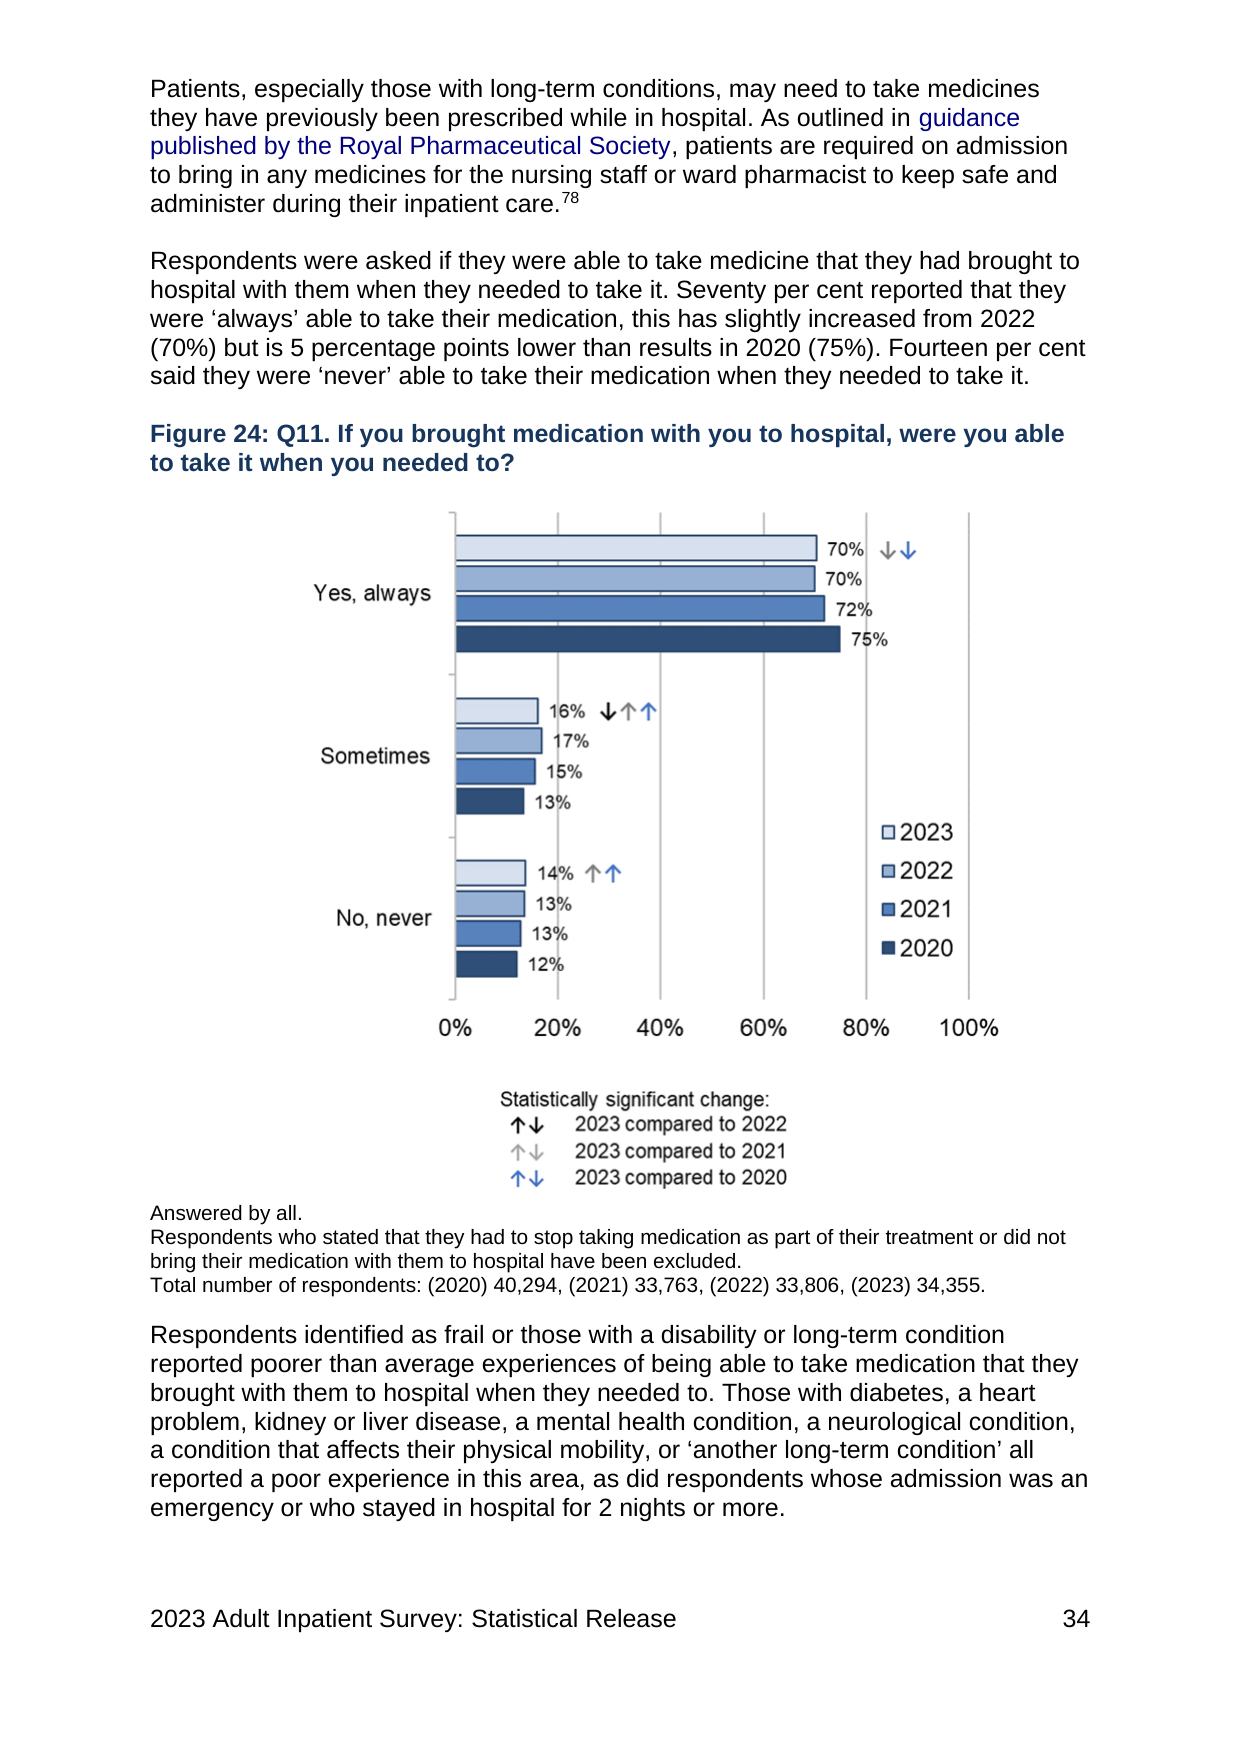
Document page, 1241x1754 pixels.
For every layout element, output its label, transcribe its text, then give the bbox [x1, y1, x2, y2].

text Total number of respondents: (2020) 40,294, (2021) 33,763, (2022) 33,806, (2023) 34,355. [150, 1273, 1090, 1297]
text Respondents were asked if they were able to take medicine that they had brought to hospital with them when they needed to take it. Seventy per cent reported that they were ‘always’ able to take their medication, this has slightly increased from 2022 (70%) but is 5 percentage points lower than results in 2020 (75%). Fourteen per cent said they were ‘never’ able to take their medication when they needed to take it. [150, 246, 1090, 390]
text Respondents identified as frail or those with a disability or long-term condition reported poorer than average experiences of being able to take medication that they brought with them to hospital when they needed to. Those with diabetes, a heart problem, kidney or liver disease, a mental health condition, a neurological condition, a condition that affects their physical mobility, or ‘another long-term condition’ all reported a poor experience in this area, as did respondents whose admission was an emergency or who stayed in hospital for 2 nights or more. [150, 1321, 1090, 1522]
text Patients, especially those with long-term conditions, may need to take medicines they have previously been prescribed while in hospital. As outlined in guidance published by the Royal Pharmaceutical Society, patients are required on admission to bring in any medicines for the nursing staff or ward pharmacist to keep safe and administer during their inpatient care. [150, 74, 1090, 217]
text Answered by all. [150, 476, 1090, 1225]
text Respondents who stated that they had to stop taking medication as part of their treatment or did not bring their medication with them to hospital have been excluded. [150, 1225, 1090, 1273]
text Figure 24: Q11. If you brought medication with you to hospital, were you able to take it when you needed to? [150, 419, 1090, 476]
